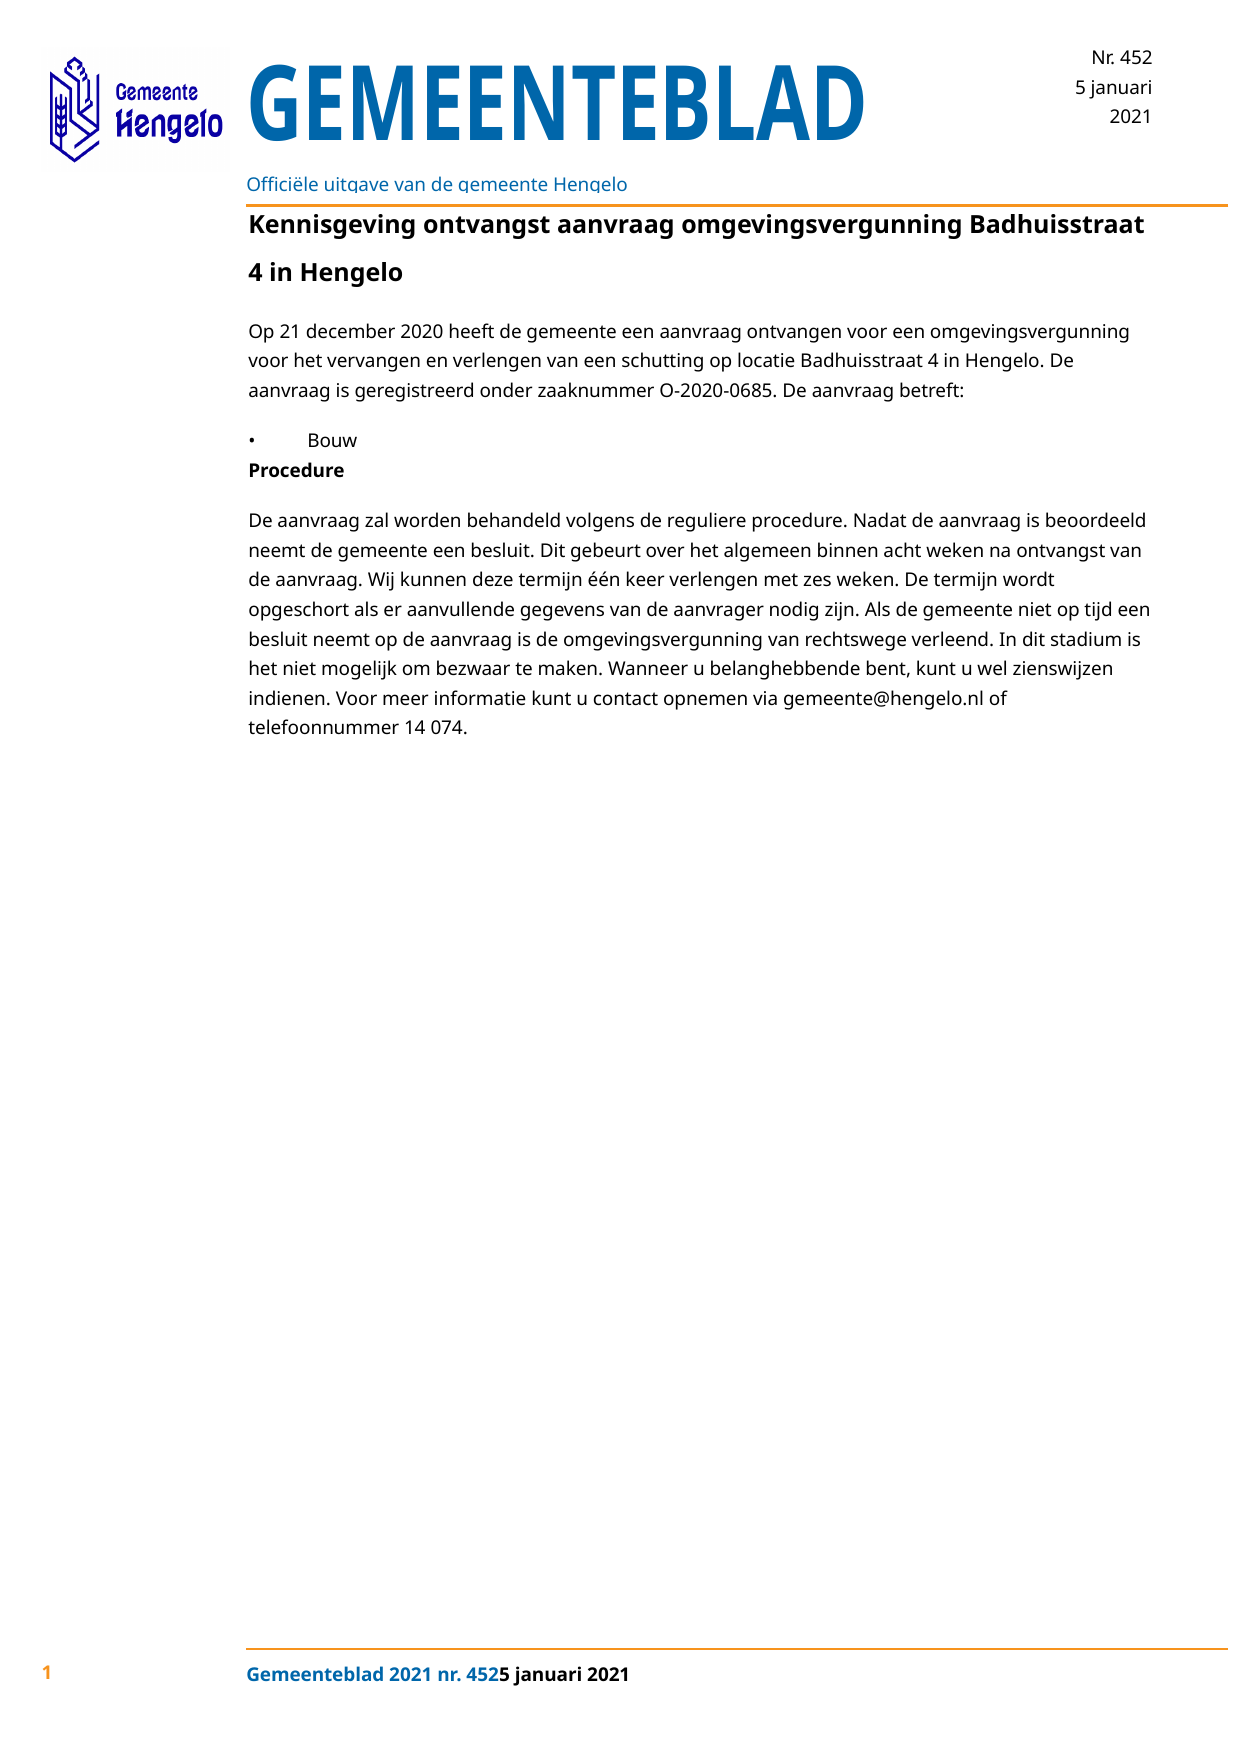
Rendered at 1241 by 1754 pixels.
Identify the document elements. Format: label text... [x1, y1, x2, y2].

text Op 21 december 2020 heeft de gemeente een aanvraag ontvangen voor een omgevingsvergunning voor het vervangen en verlengen van een schutting op locatie Badhuisstraat 4 in Hengelo. De aanvraag is geregistreerd onder zaaknummer O-2020-0685. De aanvraag betreft: [248, 318, 1152, 403]
text De aanvraag zal worden behandeld volgens de reguliere procedure. Nadat de aanvraag is beoordeeld neemt de gemeente een besluit. Dit gebeurt over het algemeen binnen acht weken na ontvangst van de aanvraag. Wij kunnen deze termijn één keer verlengen met zes weken. De termijn wordt opgeschort als er aanvullende gegevens van de aanvrager nodig zijn. Als de gemeente niet op tijd een besluit neemt op de aanvraag is de omgevingsvergunning van rechtswege verleend. In dit stadium is het niet mogelijk om bezwaar te maken. Wanneer u belanghebbende bent, kunt u wel zienswijzen indienen. Voor meer informatie kunt u contact opnemen via gemeente@hengelo.nl of telefoonnummer 14 074. [248, 507, 1152, 740]
list Bouw [248, 427, 1152, 453]
text Kennisgeving ontvangst aanvraag omgevingsvergunning Badhuisstraat 4 in Hengelo [248, 207, 1152, 288]
picture [41, 47, 231, 172]
text Procedure [248, 457, 1152, 483]
